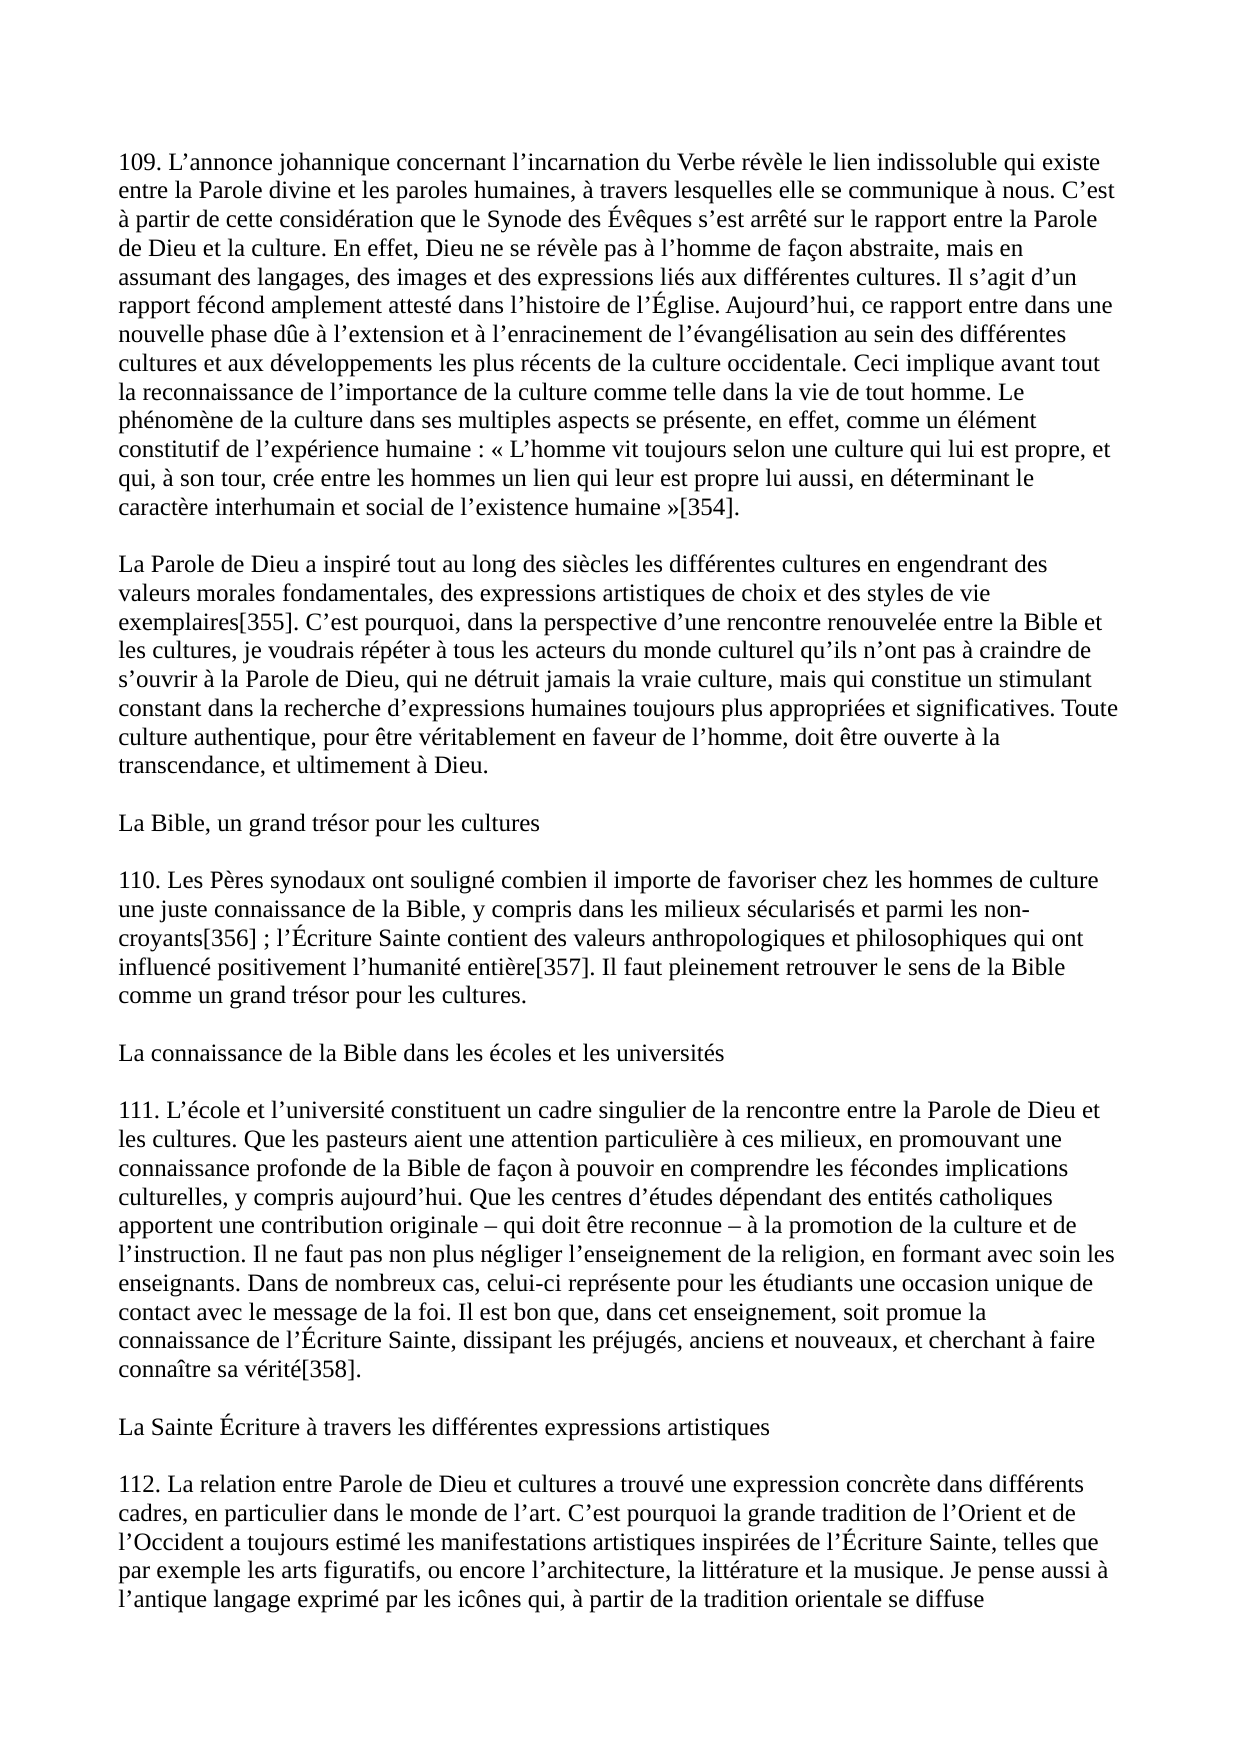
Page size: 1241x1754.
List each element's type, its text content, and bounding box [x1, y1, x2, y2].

text La Parole de Dieu a inspiré tout au long des siècles les différentes cultures en engendrant des valeurs morales fondamentales, des expressions artistiques de choix et des styles de vie exemplaires[355]. C’est pourquoi, dans la perspective d’une rencontre renouvelée entre la Bible et les cultures, je voudrais répéter à tous les acteurs du monde culturel qu’ils n’ont pas à craindre de s’ouvrir à la Parole de Dieu, qui ne détruit jamais la vraie culture, mais qui constitue un stimulant constant dans la recherche d’expressions humaines toujours plus appropriées et significatives. Toute culture authentique, pour être véritablement en faveur de l’homme, doit être ouverte à la transcendance, et ultimement à Dieu. [118, 549, 1122, 779]
text 111. L’école et l’université constituent un cadre singulier de la rencontre entre la Parole de Dieu et les cultures. Que les pasteurs aient une attention particulière à ces milieux, en promouvant une connaissance profonde de la Bible de façon à pouvoir en comprendre les fécondes implications culturelles, y compris aujourd’hui. Que les centres d’études dépendant des entités catholiques apportent une contribution originale – qui doit être reconnue – à la promotion de la culture et de l’instruction. Il ne faut pas non plus négliger l’enseignement de la religion, en formant avec soin les enseignants. Dans de nombreux cas, celui-ci représente pour les étudiants une occasion unique de contact avec le message de la foi. Il est bon que, dans cet enseignement, soit promue la connaissance de l’Écriture Sainte, dissipant les préjugés, anciens et nouveaux, et cherchant à faire connaître sa vérité[358]. [118, 1096, 1122, 1383]
text 110. Les Pères synodaux ont souligné combien il importe de favoriser chez les hommes de culture une juste connaissance de la Bible, y compris dans les milieux sécularisés et parmi les non-croyants[356] ; l’Écriture Sainte contient des valeurs anthropologiques et philosophiques qui ont influencé positivement l’humanité entière[357]. Il faut pleinement retrouver le sens de la Bible comme un grand trésor pour les cultures. [118, 866, 1122, 1009]
text 112. La relation entre Parole de Dieu et cultures a trouvé une expression concrète dans différents cadres, en particulier dans le monde de l’art. C’est pourquoi la grande tradition de l’Orient et de l’Occident a toujours estimé les manifestations artistiques inspirées de l’Écriture Sainte, telles que par exemple les arts figuratifs, ou encore l’architecture, la littérature et la musique. Je pense aussi à l’antique langage exprimé par les icônes qui, à partir de la tradition orientale se diffuse [118, 1469, 1122, 1613]
text La Bible, un grand trésor pour les cultures [118, 808, 1122, 837]
text La connaissance de la Bible dans les écoles et les universités [118, 1038, 1122, 1067]
text 109. L’annonce johannique concernant l’incarnation du Verbe révèle le lien indissoluble qui existe entre la Parole divine et les paroles humaines, à travers lesquelles elle se communique à nous. C’est à partir de cette considération que le Synode des Évêques s’est arrêté sur le rapport entre la Parole de Dieu et la culture. En effet, Dieu ne se révèle pas à l’homme de façon abstraite, mais en assumant des langages, des images et des expressions liés aux différentes cultures. Il s’agit d’un rapport fécond amplement attesté dans l’histoire de l’Église. Aujourd’hui, ce rapport entre dans une nouvelle phase dûe à l’extension et à l’enracinement de l’évangélisation au sein des différentes cultures et aux développements les plus récents de la culture occidentale. Ceci implique avant tout la reconnaissance de l’importance de la culture comme telle dans la vie de tout homme. Le phénomène de la culture dans ses multiples aspects se présente, en effet, comme un élément constitutif de l’expérience humaine : « L’homme vit toujours selon une culture qui lui est propre, et qui, à son tour, crée entre les hommes un lien qui leur est propre lui aussi, en déterminant le caractère interhumain et social de l’existence humaine »[354]. [118, 147, 1122, 521]
text La Sainte Écriture à travers les différentes expressions artistiques [118, 1412, 1122, 1441]
